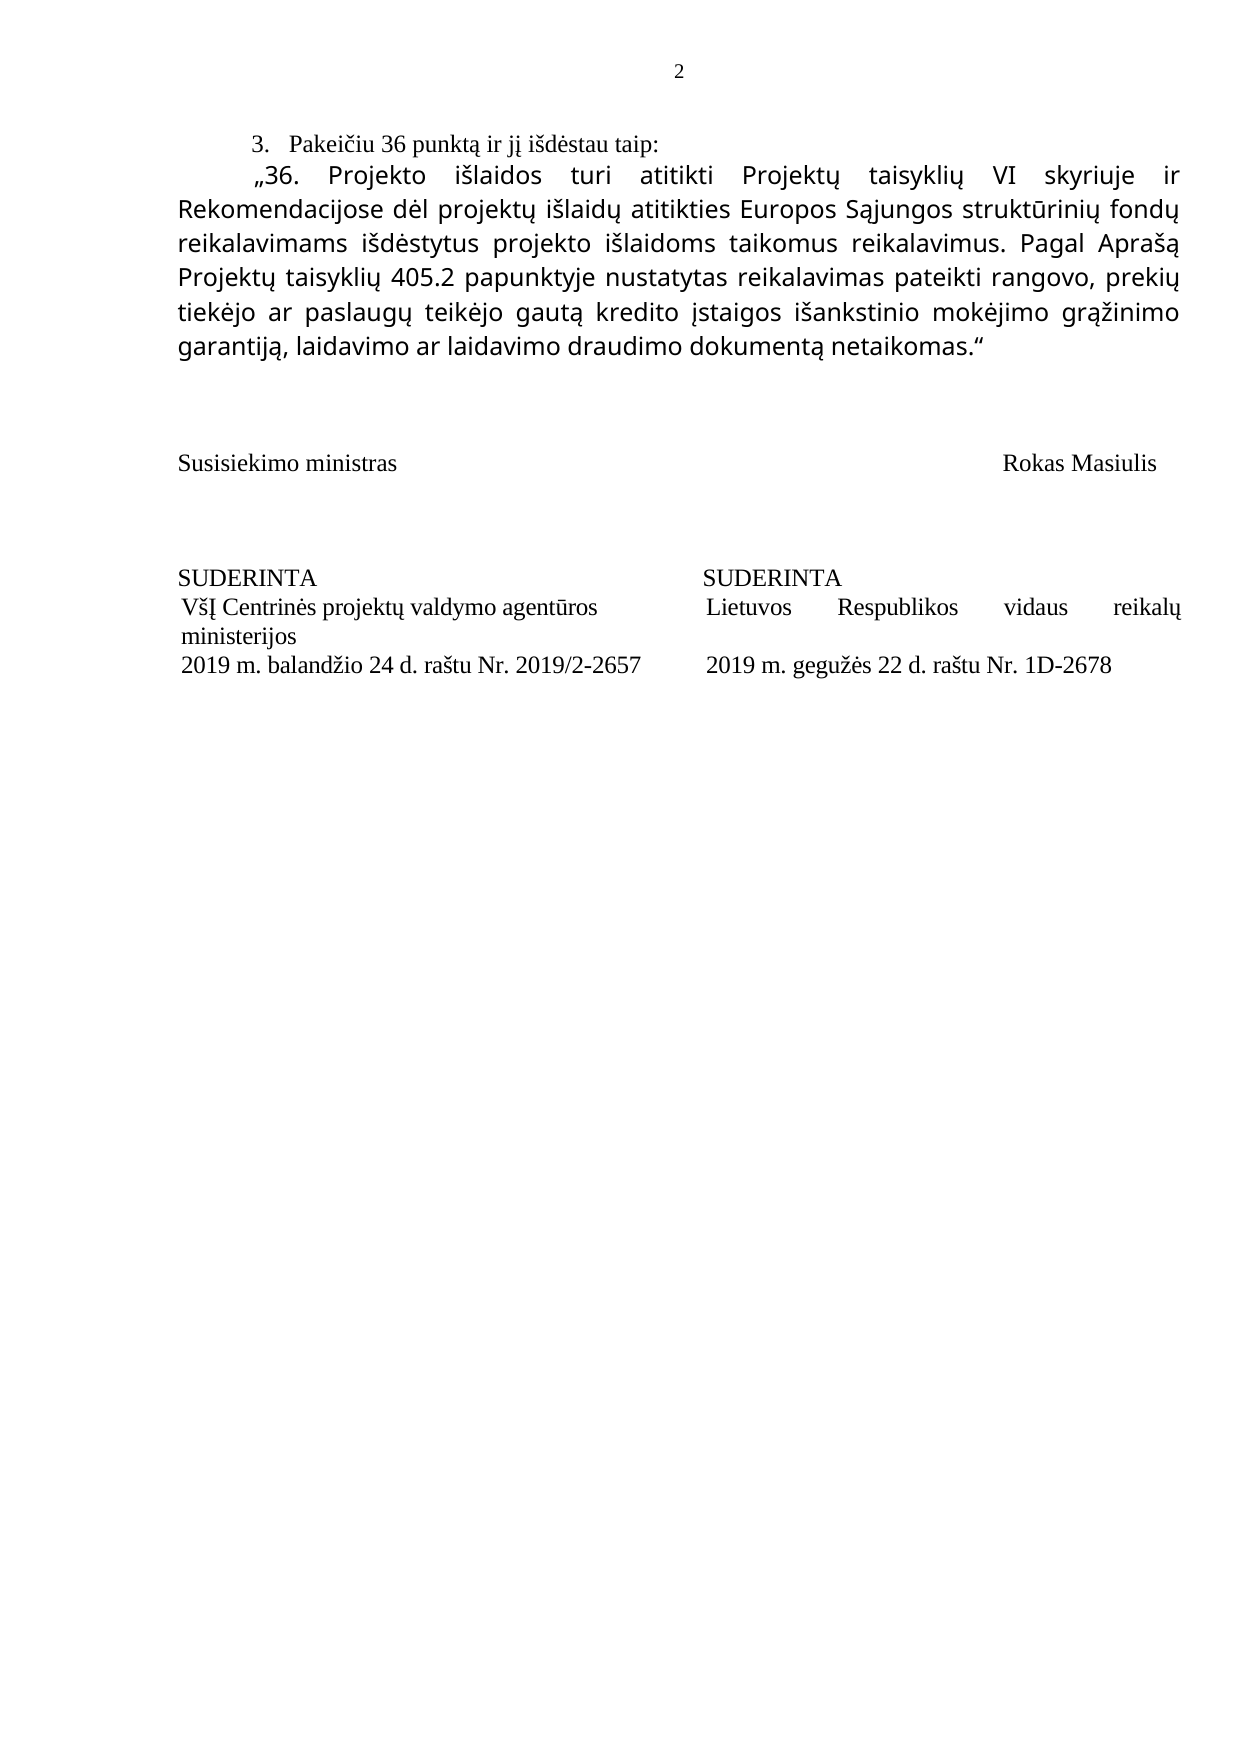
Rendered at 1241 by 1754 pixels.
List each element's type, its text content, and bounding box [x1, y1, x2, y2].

text „36. Projekto išlaidos turi atitikti Projektų taisyklių VI skyriuje ir Rekomendacijose dėl projektų išlaidų atitikties Europos Sąjungos struktūrinių fondų reikalavimams išdėstytus projekto išlaidoms taikomus reikalavimus. Pagal Aprašą Projektų taisyklių 405.2 papunktyje nustatytas reikalavimas pateikti rangovo, prekių tiekėjo ar paslaugų teikėjo gautą kredito įstaigos išankstinio mokėjimo grąžinimo garantiją, laidavimo ar laidavimo draudimo dokumentą netaikomas.“ [177, 158, 1181, 362]
text VšĮ Centrinės projektų valdymo agentūros Lietuvos Respublikos vidaus reikalų ministerijos [181, 592, 1181, 650]
text 3. Pakeičiu 36 punktą ir jį išdėstau taip: [251, 129, 1181, 158]
text Susisiekimo ministras Rokas Masiulis [177, 448, 1181, 477]
text SUDERINTA SUDERINTA [177, 563, 1181, 592]
text 2019 m. balandžio 24 d. raštu Nr. 2019/2-2657 2019 m. gegužės 22 d. raštu Nr. 1D-2678 [181, 650, 1181, 678]
